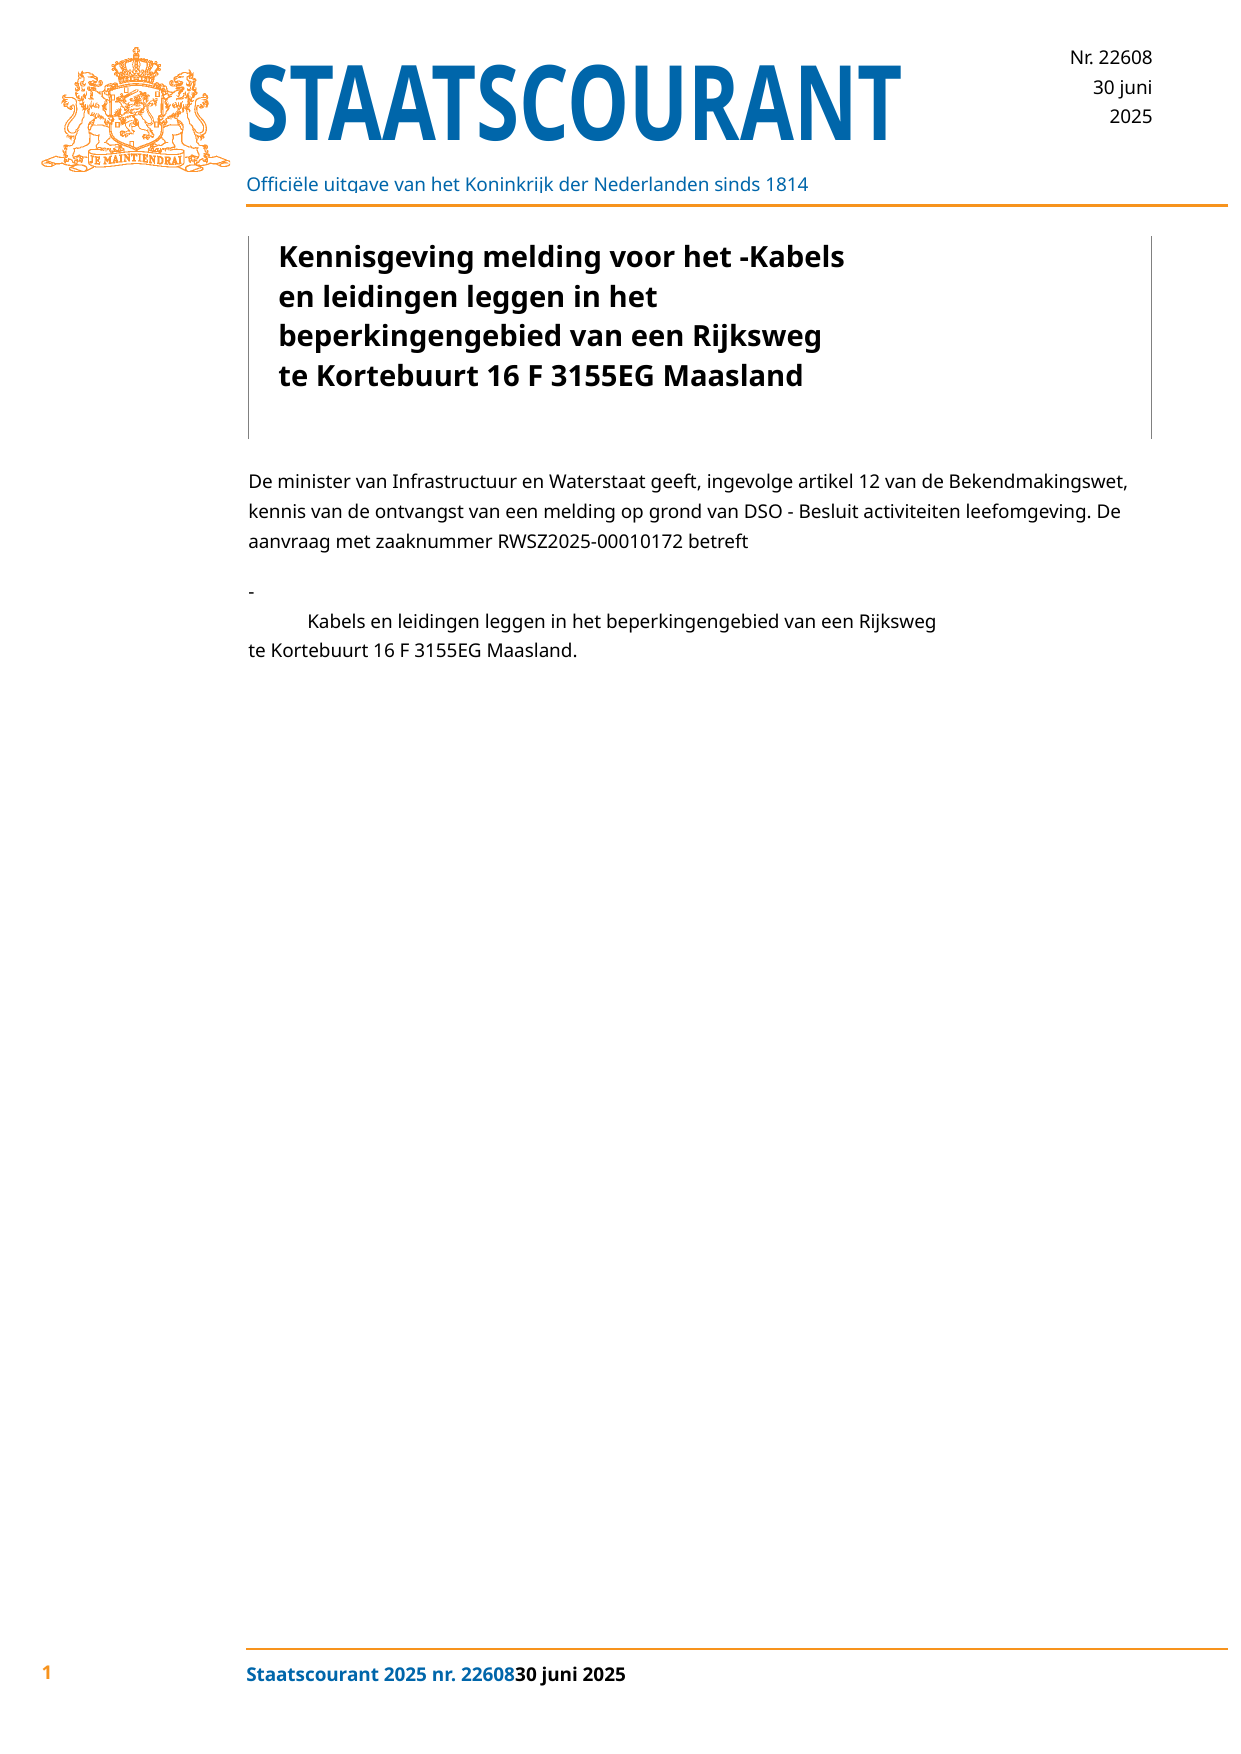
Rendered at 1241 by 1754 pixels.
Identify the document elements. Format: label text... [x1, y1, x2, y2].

text te Kortebuurt 16 F 3155EG Maasland. [248, 637, 1152, 663]
picture [41, 47, 231, 172]
list Kabels en leidingen leggen in het beperkingengebied van een Rijksweg [248, 608, 1152, 633]
table_header [850, 236, 912, 413]
table_header Kennisgeving melding voor het -Kabels en leidingen leggen in het beperkingengebied van een Rijksweg te Kortebuurt 16 F 3155EG Maasland [249, 236, 850, 439]
table_header [1090, 236, 1151, 413]
picture [912, 236, 1090, 414]
text De minister van Infrastructuur en Waterstaat geeft, ingevolge artikel 12 van de Bekendmakingswet, kennis van de ontvangst van een melding op grond van DSO - Besluit activiteiten leefomgeving. De aanvraag met zaaknummer RWSZ2025-00010172 betreft [248, 469, 1152, 553]
table_header [850, 414, 1151, 439]
